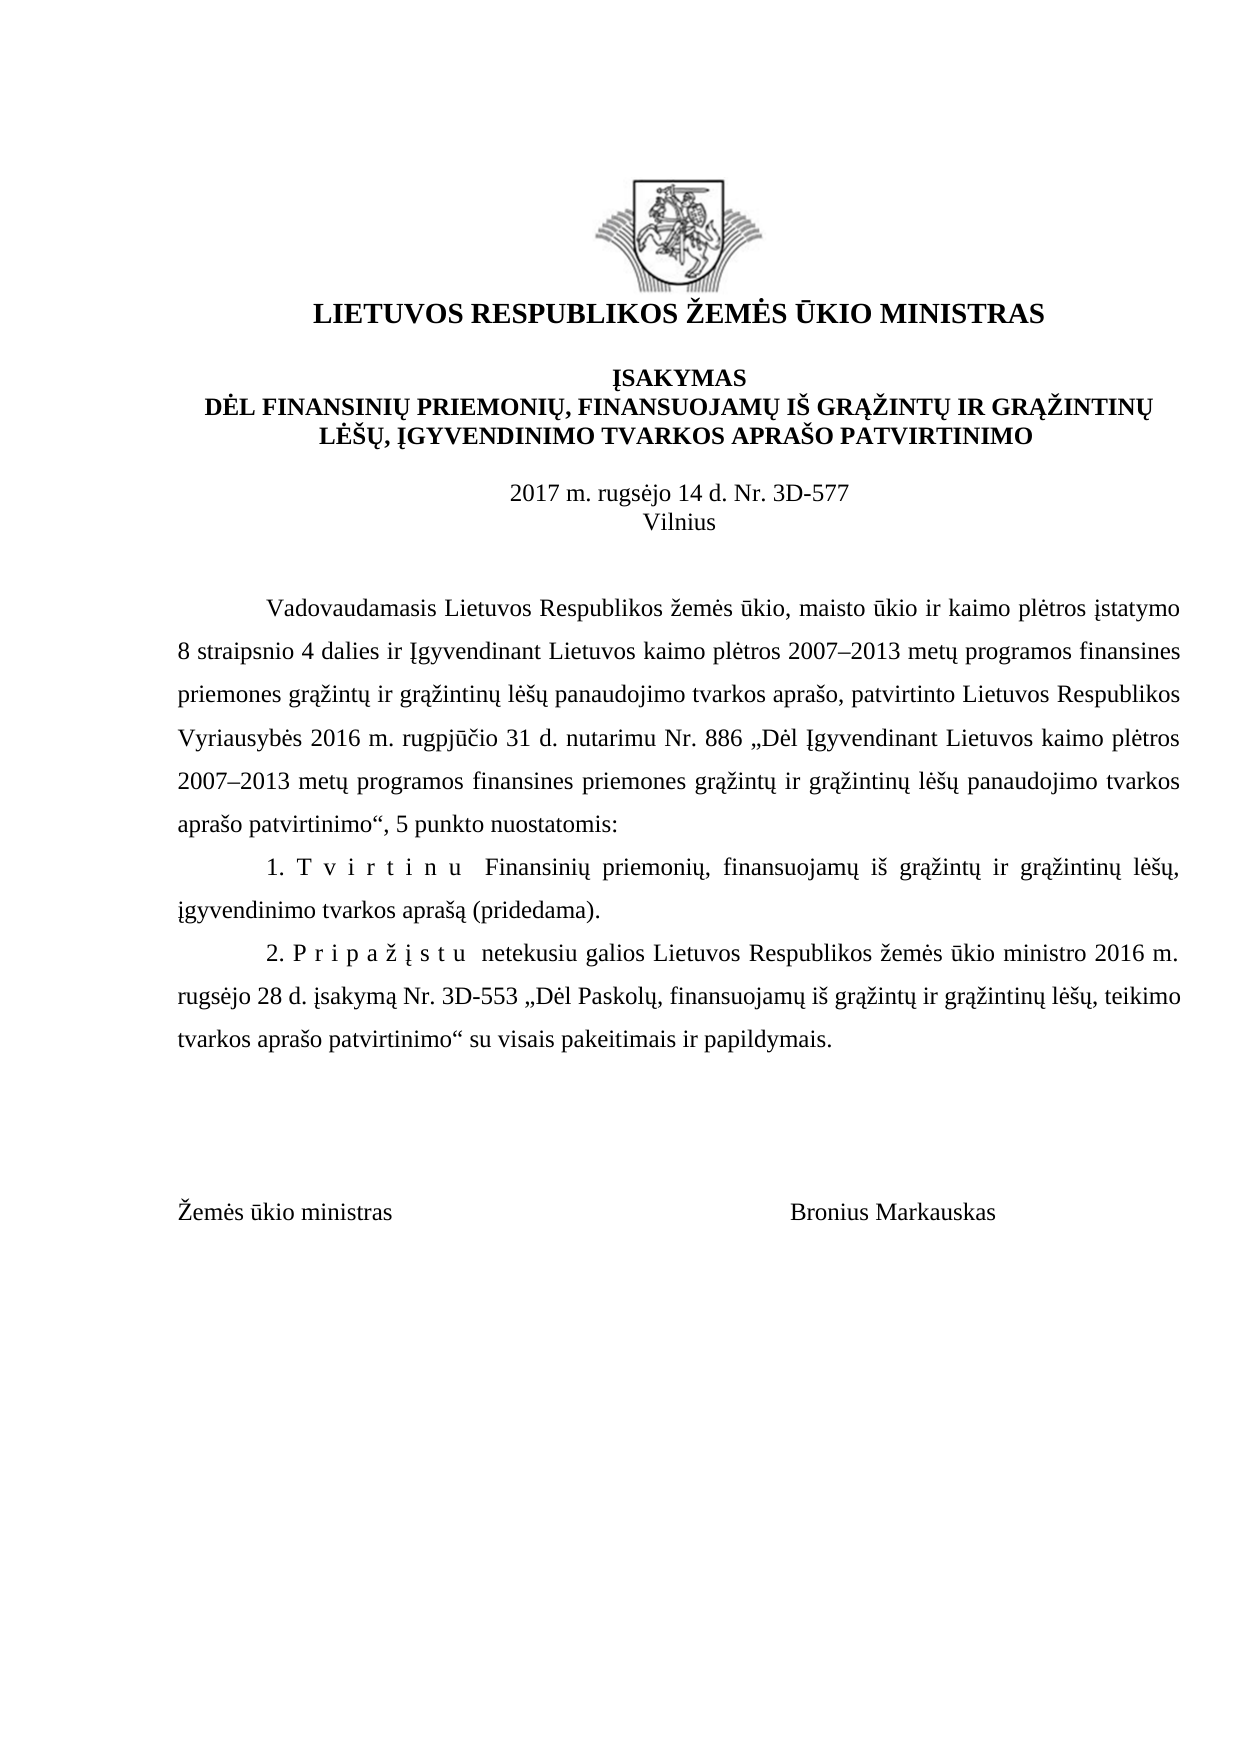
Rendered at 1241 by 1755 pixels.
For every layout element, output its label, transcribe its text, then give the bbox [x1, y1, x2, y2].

text Vadovaudamasis Lietuvos Respublikos žemės ūkio, maisto ūkio ir kaimo plėtros įstatymo 8 straipsnio 4 dalies ir Įgyvendinant Lietuvos kaimo plėtros 2007–2013 metų programos finansines priemones grąžintų ir grąžintinų lėšų panaudojimo tvarkos aprašo, patvirtinto Lietuvos Respublikos Vyriausybės 2016 m. rugpjūčio 31 d. nutarimu Nr. 886 „Dėl Įgyvendinant Lietuvos kaimo plėtros 2007–2013 metų programos finansines priemones grąžintų ir grąžintinų lėšų panaudojimo tvarkos aprašo patvirtinimo“, 5 punkto nuostatomis: [177, 593, 1181, 838]
text 2. P r i p a ž į s t u netekusiu galios Lietuvos Respublikos žemės ūkio ministro 2016 m. rugsėjo 28 d. įsakymą Nr. 3D-553 „Dėl Paskolų, finansuojamų iš grąžintų ir grąžintinų lėšų, teikimo tvarkos aprašo patvirtinimo“ su visais pakeitimais ir papildymais. [177, 938, 1181, 1053]
text DĖL FINANSINIŲ PRIEMONIŲ, FINANSUOJAMŲ IŠ GRĄŽINTŲ IR GRĄŽINTINŲ LĖŠŲ, ĮGYVENDINIMO TVARKOS APRAŠO PATVIRTINIMO [177, 392, 1181, 449]
text 1. T v i r t i n u Finansinių priemonių, finansuojamų iš grąžintų ir grąžintinų lėšų, įgyvendinimo tvarkos aprašą (pridedama). [177, 852, 1181, 924]
text 2017 m. rugsėjo 14 d. Nr. 3D-577 [177, 478, 1181, 507]
text Vilnius [177, 507, 1181, 536]
text LIETUVOS RESPUBLIKOS ŽEMĖS ŪKIO MINISTRAS [177, 296, 1181, 330]
text ĮSAKYMAS [177, 363, 1181, 392]
text Žemės ūkio ministras Bronius Markauskas [177, 1197, 1181, 1226]
